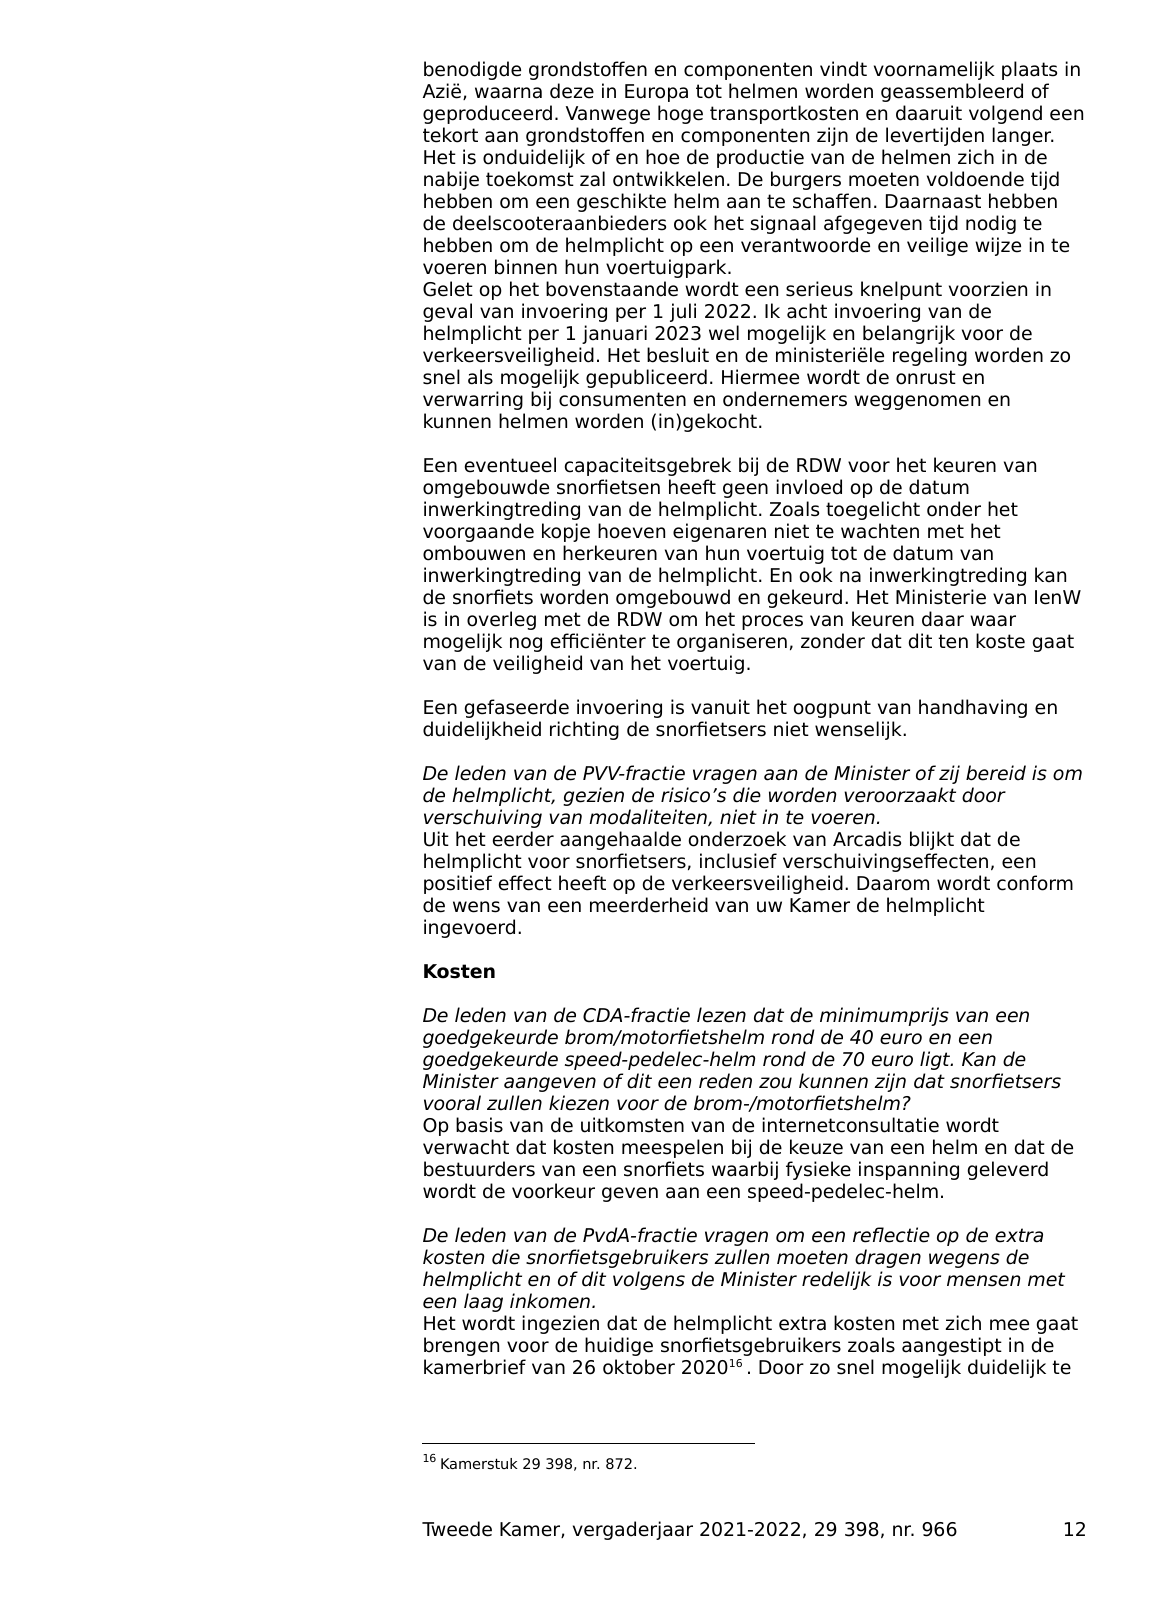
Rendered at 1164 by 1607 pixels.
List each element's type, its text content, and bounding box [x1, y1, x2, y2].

text Op basis van de uitkomsten van de internetconsultatie wordt verwacht dat kosten meespelen bij de keuze van een helm en dat de bestuurders van een snorfiets waarbij fysieke inspanning geleverd wordt de voorkeur geven aan een speed-pedelec-helm. [422, 1115, 1087, 1203]
text Een eventueel capaciteitsgebrek bij de RDW voor het keuren van omgebouwde snorfietsen heeft geen invloed op de datum inwerkingtreding van de helmplicht. Zoals toegelicht onder het voorgaande kopje hoeven eigenaren niet te wachten met het ombouwen en herkeuren van hun voertuig tot de datum van inwerkingtreding van de helmplicht. En ook na inwerkingtreding kan de snorfiets worden omgebouwd en gekeurd. Het Ministerie van IenW is in overleg met de RDW om het proces van keuren daar waar mogelijk nog efficiënter te organiseren, zonder dat dit ten koste gaat van de veiligheid van het voertuig. [422, 455, 1087, 675]
text Het wordt ingezien dat de helmplicht extra kosten met zich mee gaat brengen voor de huidige snorfietsgebruikers zoals aangestipt in de kamerbrief van 26 oktober 2020. Door zo snel mogelijk duidelijk te [422, 1313, 1087, 1379]
text De leden van de CDA-fractie lezen dat de minimumprijs van een goedgekeurde brom/motorfietshelm rond de 40 euro en een goedgekeurde speed-pedelec-helm rond de 70 euro ligt. Kan de Minister aangeven of dit een reden zou kunnen zijn dat snorfietsers vooral zullen kiezen voor de brom-/motorfietshelm? [422, 1005, 1087, 1115]
text De leden van de PvdA-fractie vragen om een reflectie op de extra kosten die snorfietsgebruikers zullen moeten dragen wegens de helmplicht en of dit volgens de Minister redelijk is voor mensen met een laag inkomen. [422, 1225, 1087, 1313]
text De leden van de PVV-fractie vragen aan de Minister of zij bereid is om de helmplicht, gezien de risico’s die worden veroorzaakt door verschuiving van modaliteiten, niet in te voeren. [422, 763, 1087, 829]
subtitle Kosten [422, 961, 1087, 983]
text Een gefaseerde invoering is vanuit het oogpunt van handhaving en duidelijkheid richting de snorfietsers niet wenselijk. [422, 697, 1087, 741]
text Uit het eerder aangehaalde onderzoek van Arcadis blijkt dat de helmplicht voor snorfietsers, inclusief verschuivingseffecten, een positief effect heeft op de verkeersveiligheid. Daarom wordt conform de wens van een meerderheid van uw Kamer de helmplicht ingevoerd. [422, 829, 1087, 939]
text benodigde grondstoffen en componenten vindt voornamelijk plaats in Azië, waarna deze in Europa tot helmen worden geassembleerd of geproduceerd. Vanwege hoge transportkosten en daaruit volgend een tekort aan grondstoffen en componenten zijn de levertijden langer. Het is onduidelijk of en hoe de productie van de helmen zich in de nabije toekomst zal ontwikkelen. De burgers moeten voldoende tijd hebben om een geschikte helm aan te schaffen. Daarnaast hebben de deelscooteraanbieders ook het signaal afgegeven tijd nodig te hebben om de helmplicht op een verantwoorde en veilige wijze in te voeren binnen hun voertuigpark. [422, 59, 1087, 279]
text Kamerstuk 29 398, nr. 872. [422, 1452, 1087, 1474]
text Gelet op het bovenstaande wordt een serieus knelpunt voorzien in geval van invoering per 1 juli 2022. Ik acht invoering van de helmplicht per 1 januari 2023 wel mogelijk en belangrijk voor de verkeersveiligheid. Het besluit en de ministeriële regeling worden zo snel als mogelijk gepubliceerd. Hiermee wordt de onrust en verwarring bij consumenten en ondernemers weggenomen en kunnen helmen worden (in)gekocht. [422, 279, 1087, 433]
